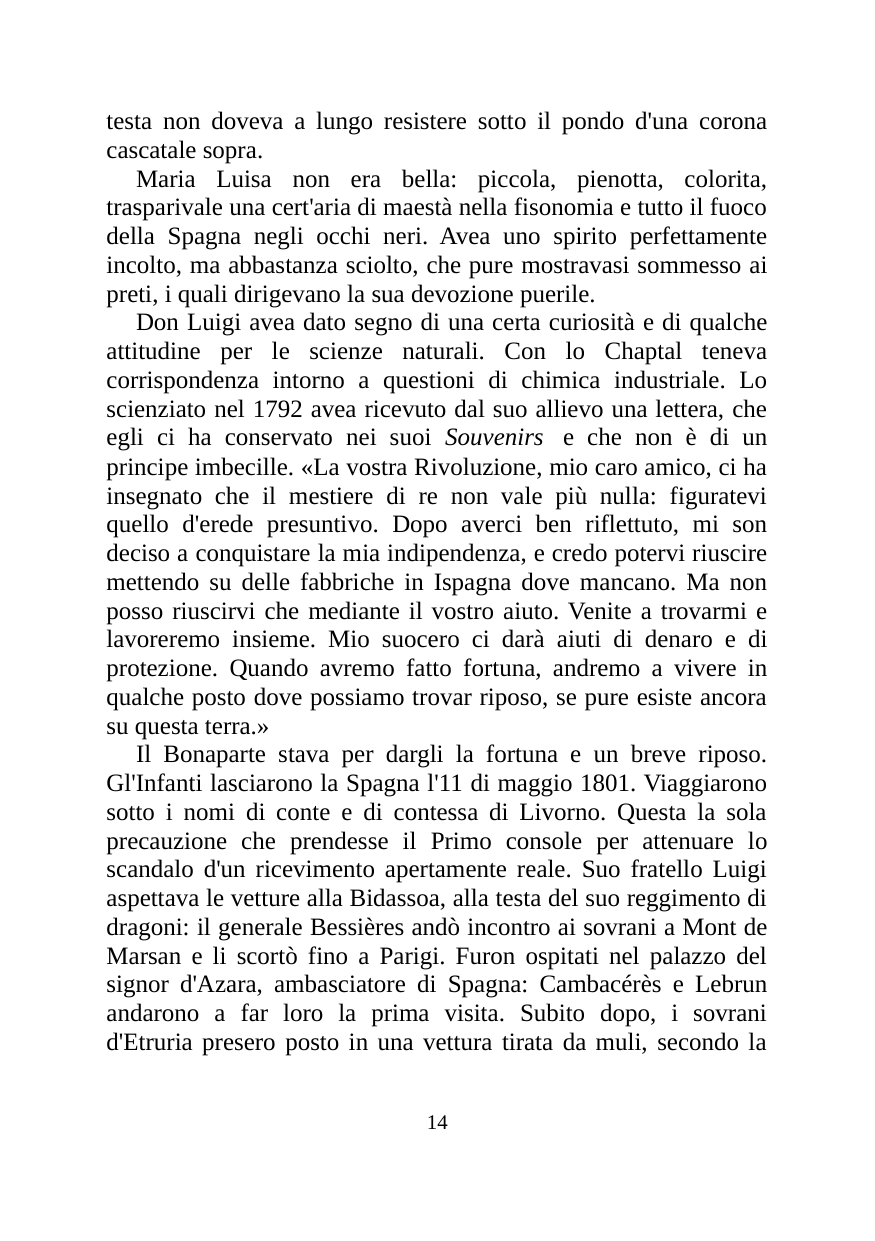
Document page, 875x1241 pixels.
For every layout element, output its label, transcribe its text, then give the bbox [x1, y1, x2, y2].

text Don Luigi avea dato segno di una certa curiosità e di qualche attitudine per le scienze naturali. Con lo Chaptal teneva corrispondenza intorno a questioni di chimica industriale. Lo scienziato nel 1792 avea ricevuto dal suo allievo una lettera, che egli ci ha conservato nei suoi Souvenirs e che non è di un principe imbecille. «La vostra Rivoluzione, mio caro amico, ci ha insegnato che il mestiere di re non vale più nulla: figuratevi quello d'erede presuntivo. Dopo averci ben riflettuto, mi son deciso a conquistare la mia indipendenza, e credo potervi riuscire mettendo su delle fabbriche in Ispagna dove mancano. Ma non posso riuscirvi che mediante il vostro aiuto. Venite a trovarmi e lavoreremo insieme. Mio suocero ci darà aiuti di denaro e di protezione. Quando avremo fatto fortuna, andremo a vivere in qualche posto dove possiamo trovar riposo, se pure esiste ancora su questa terra.» [106, 307, 768, 739]
text Il Bonaparte stava per dargli la fortuna e un breve riposo. Gl'Infanti lasciarono la Spagna l'11 di maggio 1801. Viaggiarono sotto i nomi di conte e di contessa di Livorno. Questa la sola precauzione che prendesse il Primo console per attenuare lo scandalo d'un ricevimento apertamente reale. Suo fratello Luigi aspettava le vetture alla Bidassoa, alla testa del suo reggimento di dragoni: il generale Bessières andò incontro ai sovrani a Mont de Marsan e li scortò fino a Parigi. Furon ospitati nel palazzo del signor d'Azara, ambasciatore di Spagna: Cambacérès e Lebrun andarono a far loro la prima visita. Subito dopo, i sovrani d'Etruria presero posto in una vettura tirata da muli, secondo la [106, 739, 768, 1056]
text Maria Luisa non era bella: piccola, pienotta, colorita, trasparivale una cert'aria di maestà nella fisonomia e tutto il fuoco della Spagna negli occhi neri. Avea uno spirito perfettamente incolto, ma abbastanza sciolto, che pure mostravasi sommesso ai preti, i quali dirigevano la sua devozione puerile. [106, 164, 768, 307]
text testa non doveva a lungo resistere sotto il pondo d'una corona cascatale sopra. [106, 106, 768, 164]
